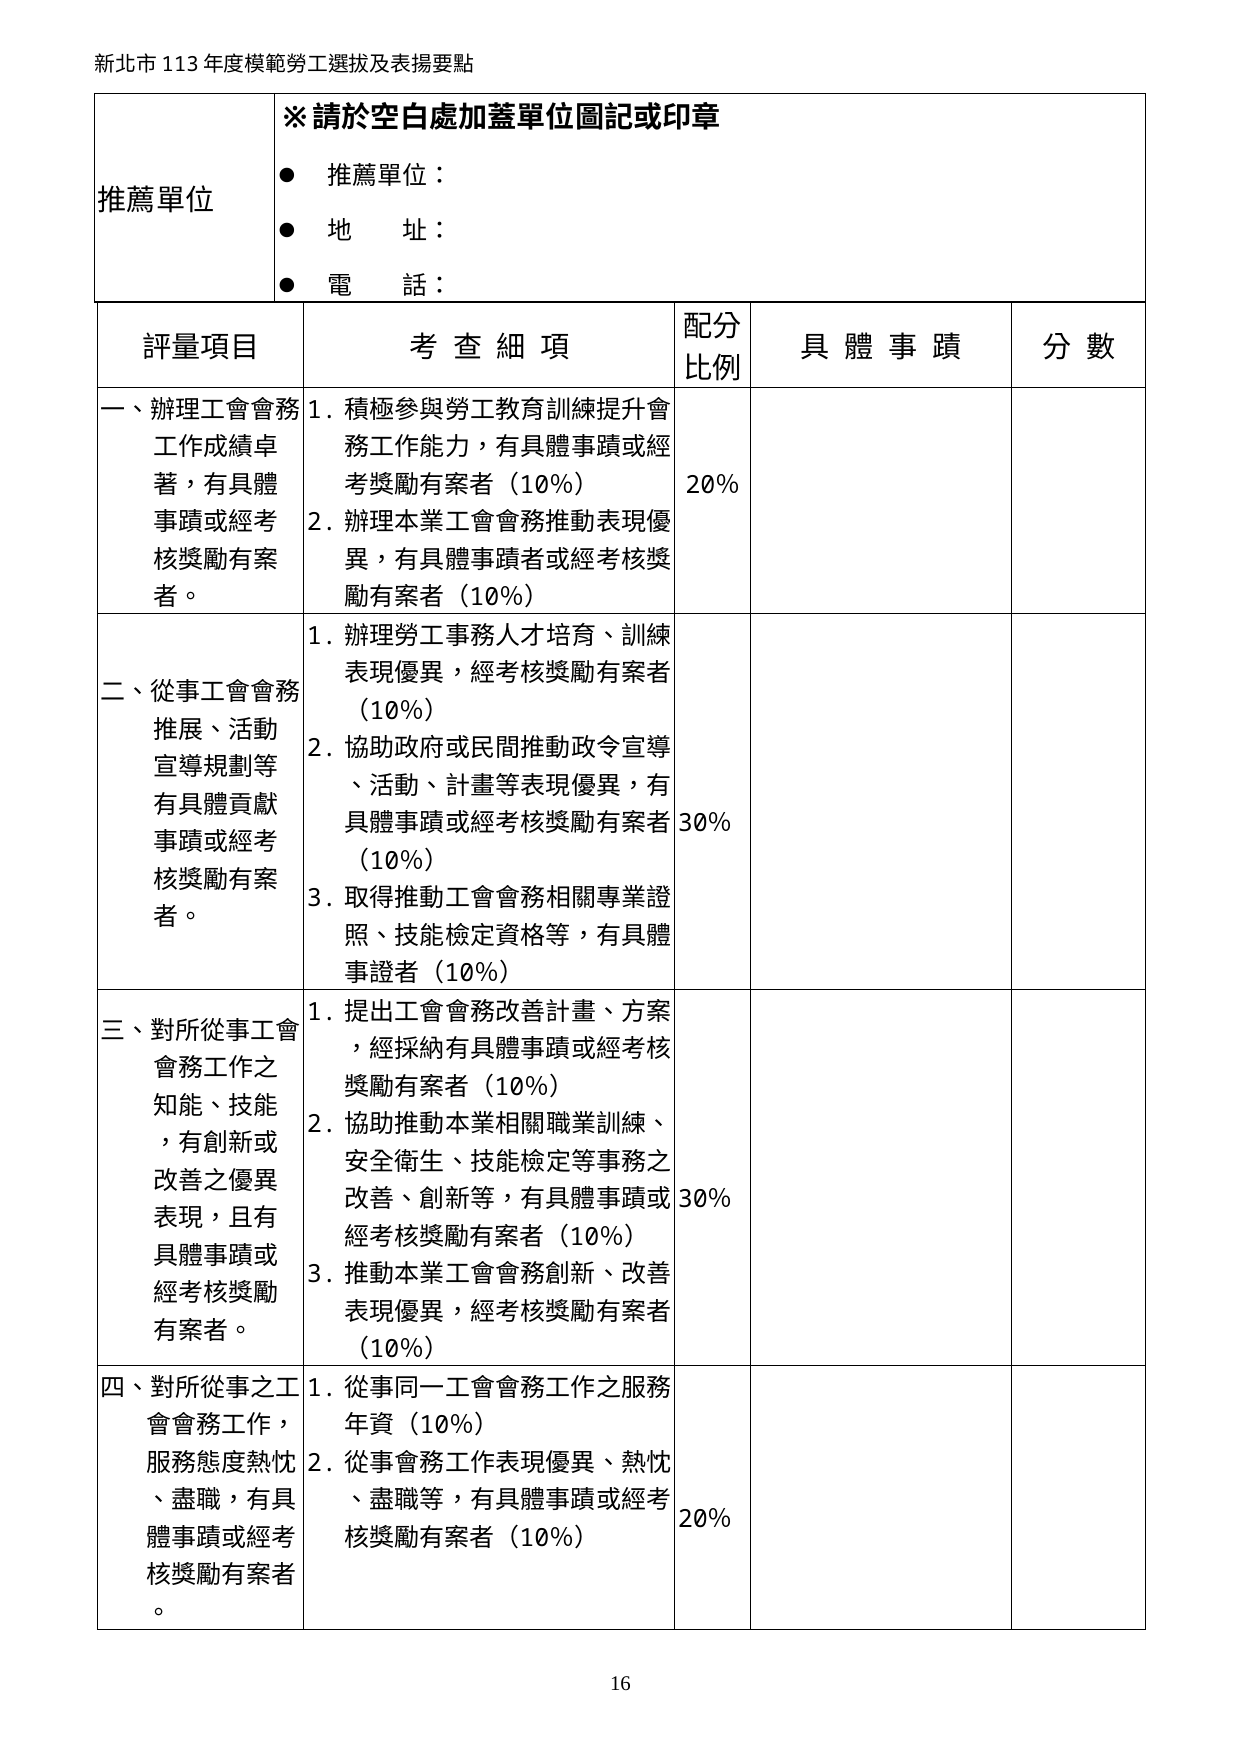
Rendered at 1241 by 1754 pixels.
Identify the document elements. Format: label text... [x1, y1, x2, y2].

table_cell 一、辦理工會會務工作成績卓著，有具體事蹟或經考核獎勵有案者。 [98, 388, 303, 613]
table_cell 30％ [675, 990, 750, 1365]
table_cell 評量項目 [98, 303, 303, 387]
table_cell 四、對所從事之工會會務工作，服務態度熱忱、盡職，有具體事蹟或經考核獎勵有案者。 [98, 1366, 303, 1629]
table_cell 具 體 事 蹟 [751, 303, 1011, 387]
table_cell [1012, 388, 1145, 613]
table_cell 考 查 細 項 [304, 303, 674, 387]
table_cell [751, 990, 1011, 1365]
table_cell [1012, 1366, 1145, 1629]
table_cell 三、對所從事工會會務工作之知能、技能，有創新或改善之優異表現，且有具體事蹟或經考核獎勵有案者。 [98, 990, 303, 1365]
table_cell [1012, 614, 1145, 989]
table_cell ※請於空白處加蓋單位圖記或印章 推薦單位： 地 址： 電 話： [275, 94, 1145, 301]
table_cell 20％ [675, 388, 750, 613]
table_cell 提出工會會務改善計畫、方案，經採納有具體事蹟或經考核獎勵有案者（10％） 協助推動本業相關職業訓練、安全衛生、技能檢定等事務之改善、創新等，有具體事蹟或經考核獎勵有案者（10％） 推動本業工會會務創新、改善表現優異，經考核獎勵有案者（10％） [304, 990, 674, 1365]
table_cell 積極參與勞工教育訓練提升會務工作能力，有具體事蹟或經考獎勵有案者（10％） 辦理本業工會會務推動表現優異，有具體事蹟者或經考核獎勵有案者（10％） [304, 388, 674, 613]
table_cell 推薦單位 [95, 94, 274, 301]
table_cell [751, 388, 1011, 613]
table_cell [751, 1366, 1011, 1629]
table_cell [751, 614, 1011, 989]
table_cell [1012, 990, 1145, 1365]
table_cell 二、從事工會會務推展、活動宣導規劃等有具體貢獻事蹟或經考核獎勵有案者。 [98, 614, 303, 989]
table_cell 30％ [675, 614, 750, 989]
table_cell 辦理勞工事務人才培育、訓練表現優異，經考核獎勵有案者（10％） 協助政府或民間推動政令宣導、活動、計畫等表現優異，有具體事蹟或經考核獎勵有案者（10％） 取得推動工會會務相關專業證照、技能檢定資格等，有具體事證者（10％） [304, 614, 674, 989]
table_cell 從事同一工會會務工作之服務年資（10％） 從事會務工作表現優異、熱忱、盡職等，有具體事蹟或經考核獎勵有案者（10％） [304, 1366, 674, 1629]
table_cell 配分比例 [675, 303, 750, 387]
table_cell 分 數 [1012, 303, 1145, 387]
table_cell 20％ [675, 1366, 750, 1629]
